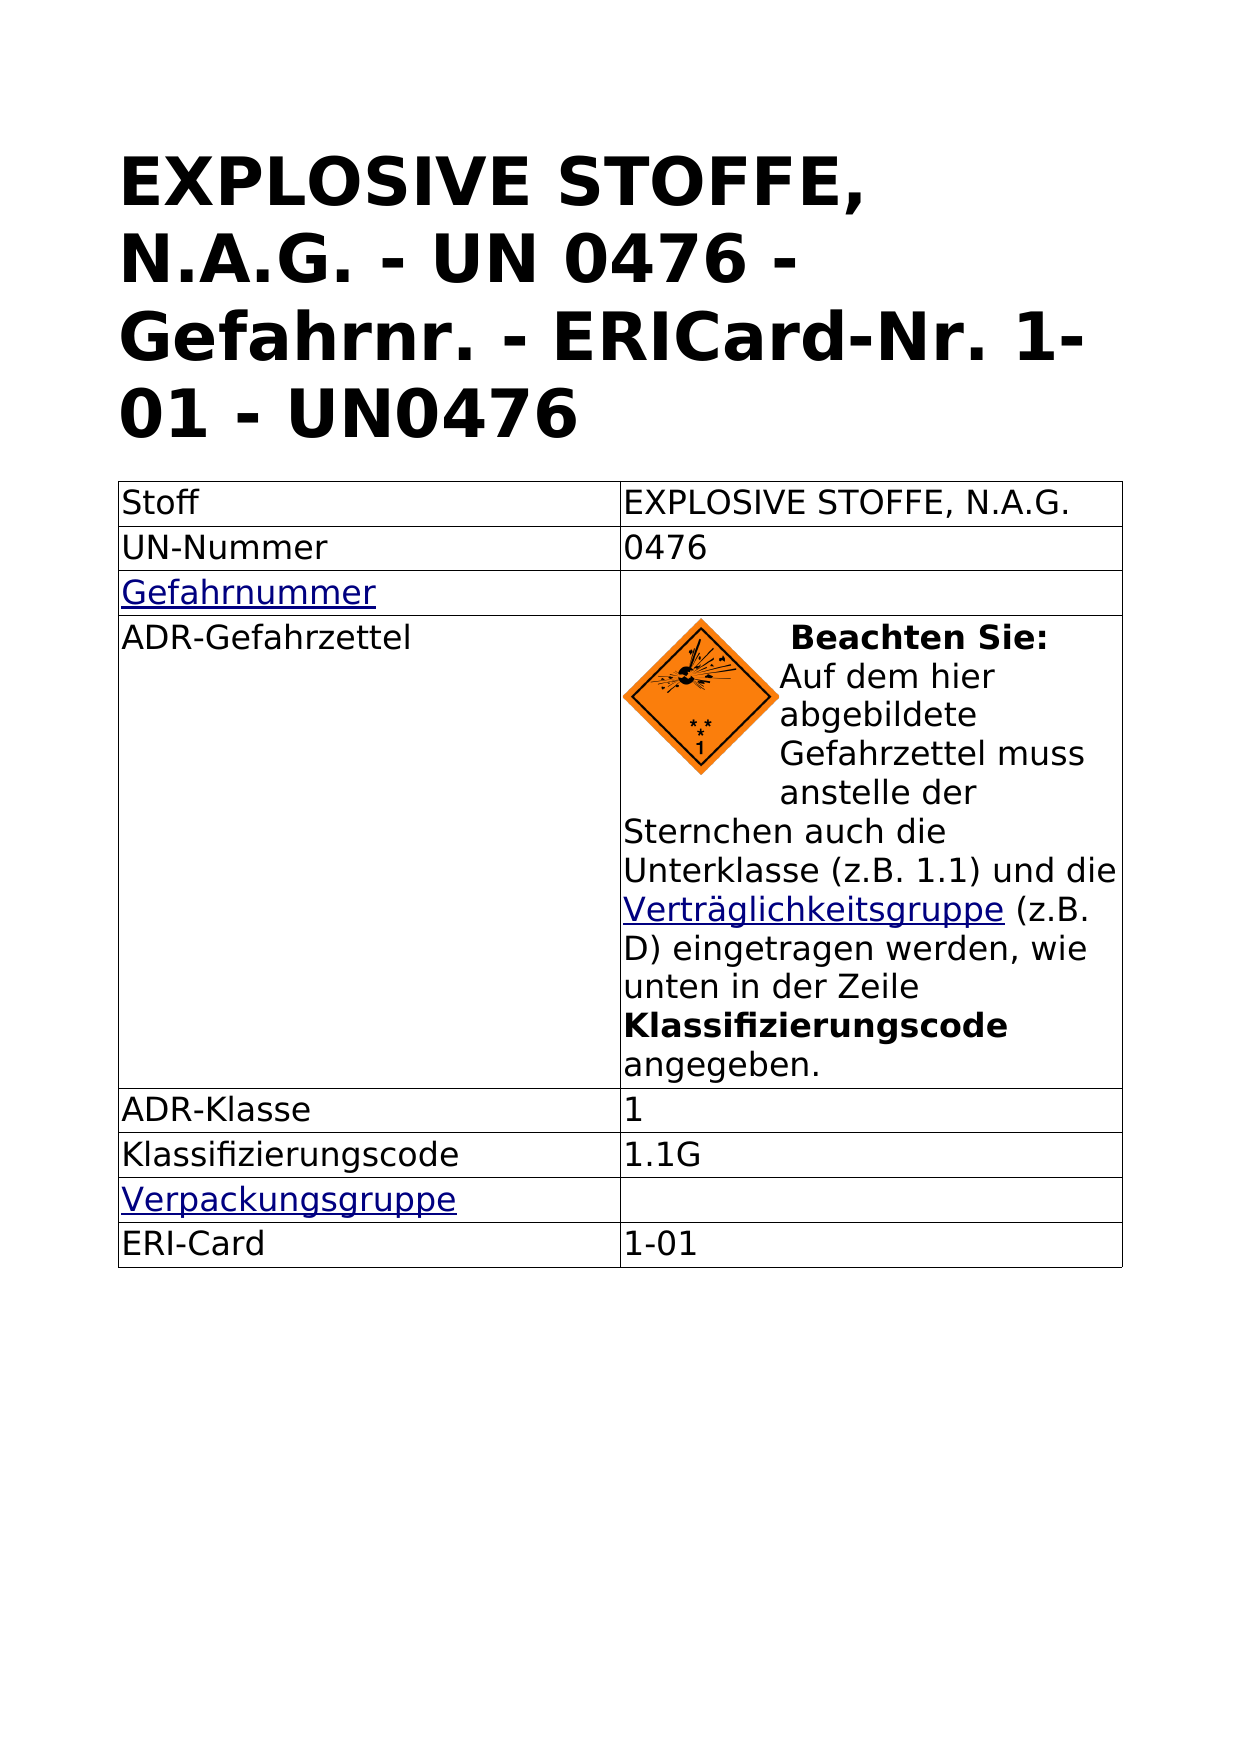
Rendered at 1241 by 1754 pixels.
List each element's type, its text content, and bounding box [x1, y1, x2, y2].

table_cell 1 [621, 1089, 1122, 1132]
table_cell 1.1G [621, 1133, 1122, 1177]
table_cell ADR-Gefahrzettel [119, 616, 620, 1087]
table_cell ERI-Card [119, 1223, 620, 1267]
table_cell Klassifizierungscode [119, 1133, 620, 1177]
table_cell 1-01 [621, 1223, 1122, 1267]
table_cell 0476 [621, 527, 1122, 570]
table_cell Beachten Sie: Auf dem hier abgebildete Gefahrzettel muss anstelle der Sternchen auch die Unterklasse (z.B. 1.1) und die Verträglichkeitsgruppe (z.B. D) eingetragen werden, wie unten in der Zeile Klassifizierungscode angegeben. [621, 616, 1122, 1087]
table_cell Verpackungsgruppe [119, 1178, 620, 1222]
subtitle EXPLOSIVE STOFFE, N.A.G. - UN 0476 - Gefahrnr. - ERICard-Nr. 1-01 - UN0476 [118, 143, 1122, 453]
table_cell [621, 1178, 1122, 1222]
table_header EXPLOSIVE STOFFE, N.A.G. [621, 482, 1122, 526]
table_cell UN-Nummer [119, 527, 620, 570]
table_cell Gefahrnummer [119, 571, 620, 615]
table_header Stoff [119, 482, 620, 526]
picture [622, 618, 780, 775]
table_cell ADR-Klasse [119, 1089, 620, 1132]
table_cell [621, 571, 1122, 615]
